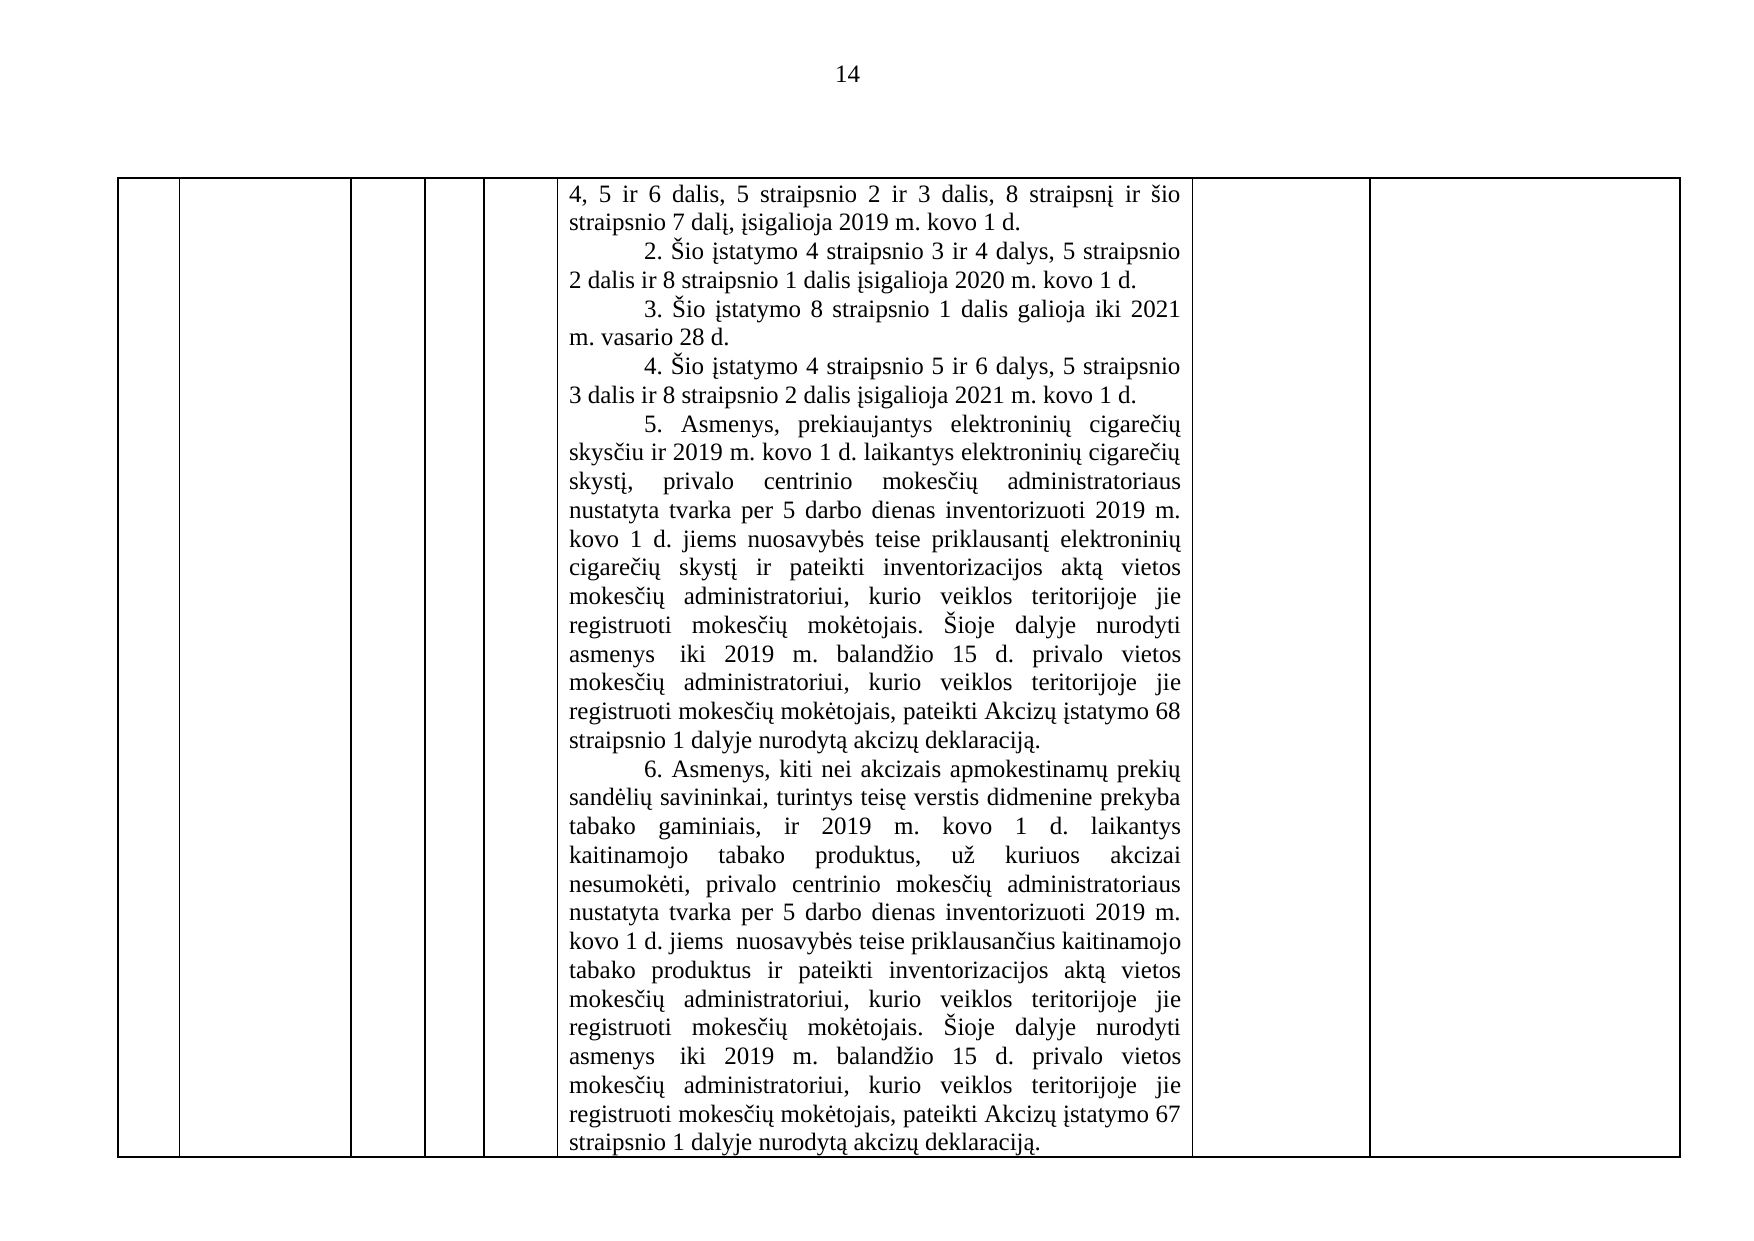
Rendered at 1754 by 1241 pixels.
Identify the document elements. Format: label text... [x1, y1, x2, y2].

table_cell [180, 179, 350, 1156]
table_cell [1193, 179, 1369, 1156]
table_cell [352, 179, 424, 1156]
table_cell [1371, 179, 1679, 1156]
table_cell 4, 5 ir 6 dalis, 5 straipsnio 2 ir 3 dalis, 8 straipsnį ir šio straipsnio 7 dalį, įsigalioja 2019 m. kovo 1 d. 2. Šio įstatymo 4 straipsnio 3 ir 4 dalys, 5 straipsnio 2 dalis ir 8 straipsnio 1 dalis įsigalioja 2020 m. kovo 1 d. 3. Šio įstatymo 8 straipsnio 1 dalis galioja iki 2021 m. vasario 28 d. 4. Šio įstatymo 4 straipsnio 5 ir 6 dalys, 5 straipsnio 3 dalis ir 8 straipsnio 2 dalis įsigalioja 2021 m. kovo 1 d. 5. Asmenys, prekiaujantys elektroninių cigarečių skysčiu ir 2019 m. kovo 1 d. laikantys elektroninių cigarečių skystį, privalo centrinio mokesčių administratoriaus nustatyta tvarka per 5 darbo dienas inventorizuoti 2019 m. kovo 1 d. jiems nuosavybės teise priklausantį elektroninių cigarečių skystį ir pateikti inventorizacijos aktą vietos mokesčių administratoriui, kurio veiklos teritorijoje jie registruoti mokesčių mokėtojais. Šioje dalyje nurodyti asmenys iki 2019 m. balandžio 15 d. privalo vietos mokesčių administratoriui, kurio veiklos teritorijoje jie registruoti mokesčių mokėtojais, pateikti Akcizų įstatymo 68 straipsnio 1 dalyje nurodytą akcizų deklaraciją. 6. Asmenys, kiti nei akcizais apmokestinamų prekių sandėlių savininkai, turintys teisę verstis didmenine prekyba tabako gaminiais, ir 2019 m. kovo 1 d. laikantys kaitinamojo tabako produktus, už kuriuos akcizai nesumokėti, privalo centrinio mokesčių administratoriaus nustatyta tvarka per 5 darbo dienas inventorizuoti 2019 m. kovo 1 d. jiems nuosavybės teise priklausančius kaitinamojo tabako produktus ir pateikti inventorizacijos aktą vietos mokesčių administratoriui, kurio veiklos teritorijoje jie registruoti mokesčių mokėtojais. Šioje dalyje nurodyti asmenys iki 2019 m. balandžio 15 d. privalo vietos mokesčių administratoriui, kurio veiklos teritorijoje jie registruoti mokesčių mokėtojais, pateikti Akcizų įstatymo 67 straipsnio 1 dalyje nurodytą akcizų deklaraciją. [558, 179, 1192, 1156]
table_cell [119, 179, 179, 1156]
table_cell [426, 179, 483, 1156]
table_cell [485, 179, 557, 1156]
